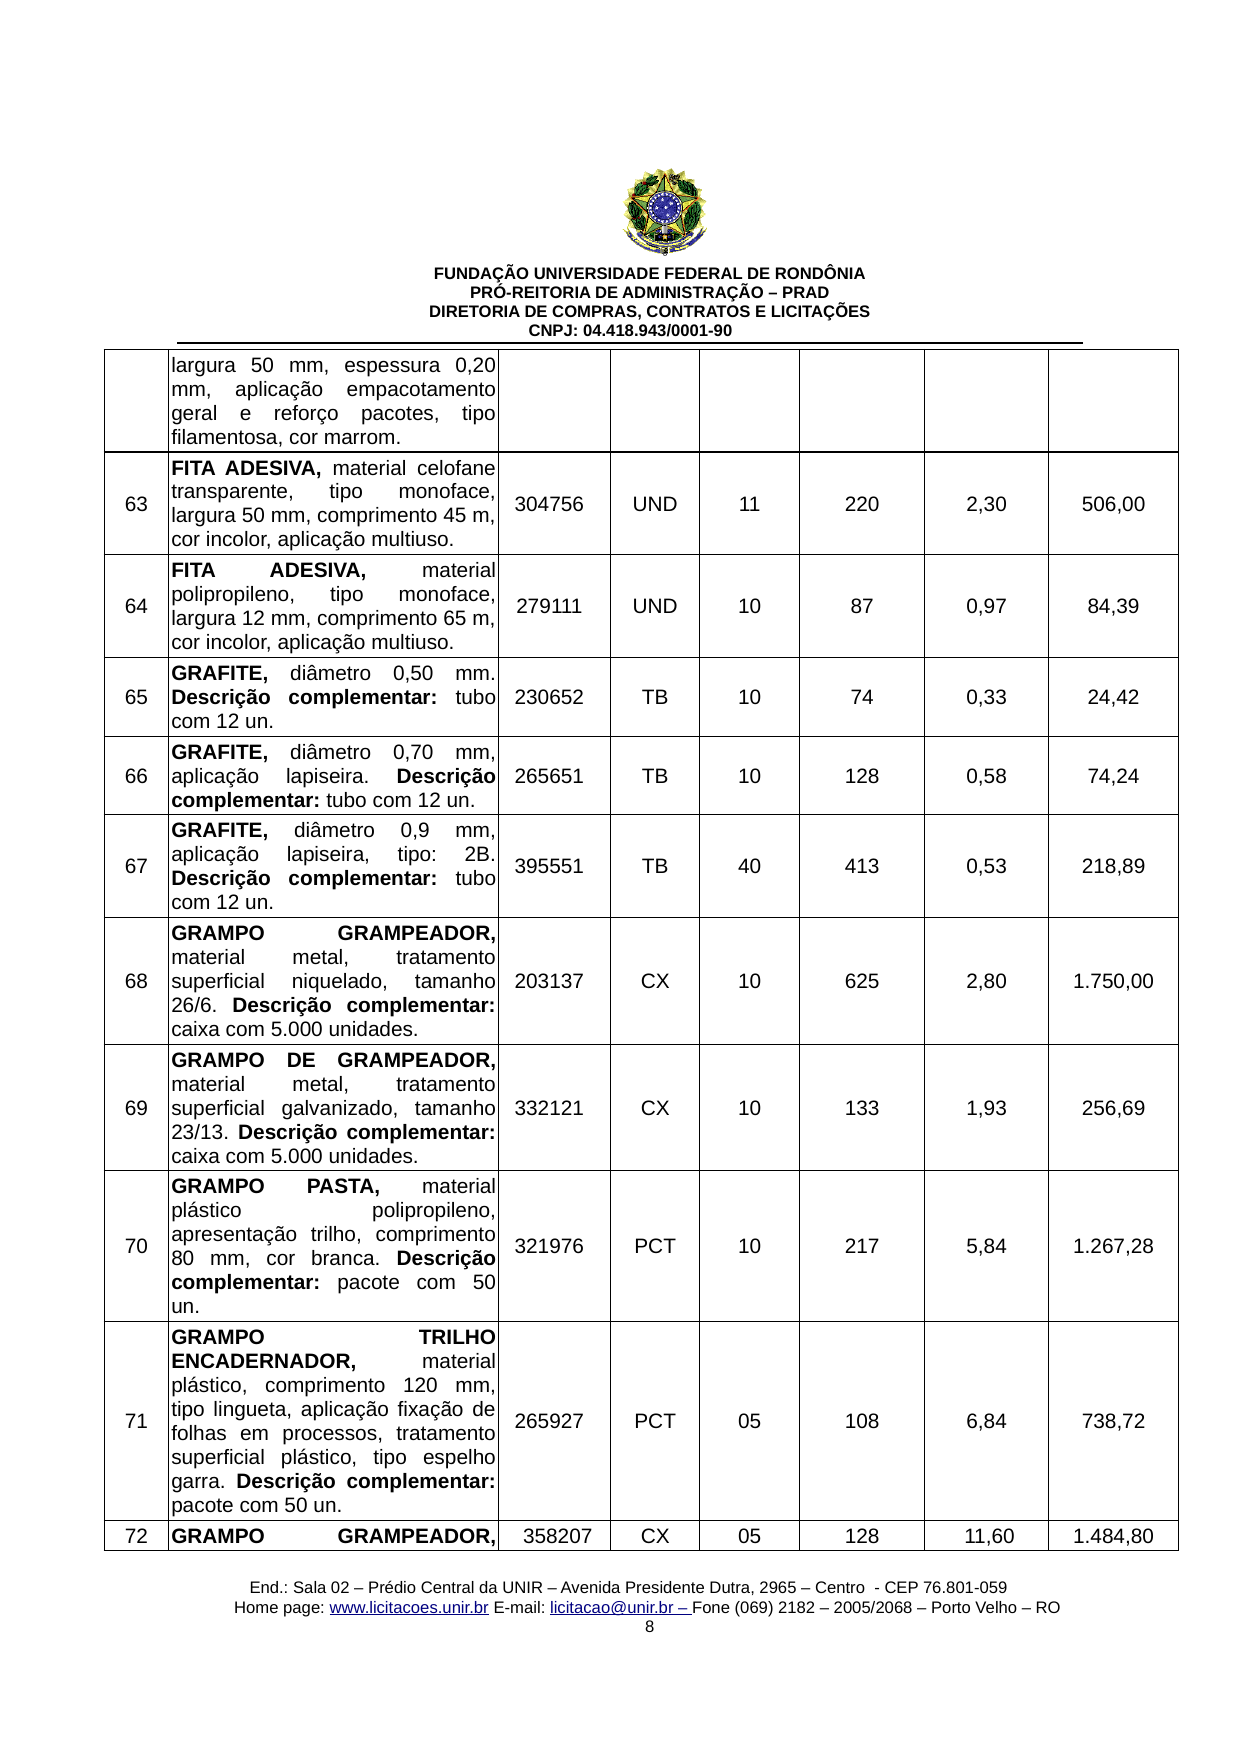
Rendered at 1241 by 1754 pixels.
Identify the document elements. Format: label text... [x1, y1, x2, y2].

table_cell 0,97 [925, 555, 1048, 657]
table_cell [1049, 350, 1178, 451]
table_cell UND [611, 555, 699, 657]
table_cell GRAFITE, diâmetro 0,50 mm. Descrição complementar: tubo com 12 un. [169, 658, 498, 736]
table_cell UND [611, 453, 699, 554]
table_cell 67 [105, 815, 168, 917]
table_cell 70 [105, 1171, 168, 1321]
table_cell 1.750,00 [1049, 918, 1178, 1044]
table_cell 10 [700, 1171, 799, 1321]
table_cell 71 [105, 1322, 168, 1519]
table_cell 72 [105, 1521, 168, 1550]
table_cell 506,00 [1049, 453, 1178, 554]
table_cell 0,53 [925, 815, 1048, 917]
table_cell 220 [800, 453, 924, 554]
table_cell FITA ADESIVA, material celofane transparente, tipo monoface, largura 50 mm, comprimento 45 m, cor incolor, aplicação multiuso. [169, 453, 498, 554]
table_cell [611, 350, 699, 451]
table_cell 66 [105, 737, 168, 814]
table_cell PCT [611, 1322, 699, 1519]
table_cell 40 [700, 815, 799, 917]
table_cell TB [611, 658, 699, 736]
table_cell 2,30 [925, 453, 1048, 554]
table_cell 108 [800, 1322, 924, 1519]
table_cell 1.267,28 [1049, 1171, 1178, 1321]
table_cell 1.484,80 [1049, 1521, 1178, 1550]
table_cell 218,89 [1049, 815, 1178, 917]
picture [620, 167, 710, 257]
table_cell [700, 350, 799, 451]
table_cell 10 [700, 737, 799, 814]
table_cell 69 [105, 1045, 168, 1170]
table_cell CX [611, 918, 699, 1044]
table_cell 68 [105, 918, 168, 1044]
table_cell GRAFITE, diâmetro 0,9 mm, aplicação lapiseira, tipo: 2B. Descrição complementar: tubo com 12 un. [169, 815, 498, 917]
table_cell 10 [700, 1045, 799, 1170]
table_cell 2,80 [925, 918, 1048, 1044]
table_cell 0,33 [925, 658, 1048, 736]
table_cell 63 [105, 453, 168, 554]
table_cell 738,72 [1049, 1322, 1178, 1519]
table_cell 203137 [499, 918, 610, 1044]
table_cell 358207 [499, 1521, 610, 1550]
table_cell GRAMPO GRAMPEADOR, [169, 1521, 498, 1550]
table_cell 128 [800, 737, 924, 814]
table_cell 24,42 [1049, 658, 1178, 736]
table_cell 413 [800, 815, 924, 917]
table_cell 279111 [499, 555, 610, 657]
table_cell CX [611, 1045, 699, 1170]
table_cell 395551 [499, 815, 610, 917]
table_cell 84,39 [1049, 555, 1178, 657]
table_cell 05 [700, 1322, 799, 1519]
table_cell FITA ADESIVA, material polipropileno, tipo monoface, largura 12 mm, comprimento 65 m, cor incolor, aplicação multiuso. [169, 555, 498, 657]
table_cell 625 [800, 918, 924, 1044]
table_cell 217 [800, 1171, 924, 1321]
table_cell GRAFITE, diâmetro 0,70 mm, aplicação lapiseira. Descrição complementar: tubo com 12 un. [169, 737, 498, 814]
table_cell 11 [700, 453, 799, 554]
table_cell 321976 [499, 1171, 610, 1321]
table_cell 10 [700, 658, 799, 736]
table_cell 1,93 [925, 1045, 1048, 1170]
table_cell CX [611, 1521, 699, 1550]
table_cell 65 [105, 658, 168, 736]
table_cell 74 [800, 658, 924, 736]
table_cell 5,84 [925, 1171, 1048, 1321]
table_cell 265651 [499, 737, 610, 814]
table_cell 265927 [499, 1322, 610, 1519]
table_cell 11,60 [925, 1521, 1048, 1550]
table_cell GRAMPO GRAMPEADOR, material metal, tratamento superficial niquelado, tamanho 26/6. Descrição complementar: caixa com 5.000 unidades. [169, 918, 498, 1044]
table_cell 87 [800, 555, 924, 657]
table_cell largura 50 mm, espessura 0,20 mm, aplicação empacotamento geral e reforço pacotes, tipo filamentosa, cor marrom. [169, 350, 498, 451]
table_cell TB [611, 815, 699, 917]
table_cell 0,58 [925, 737, 1048, 814]
table_cell 256,69 [1049, 1045, 1178, 1170]
table_cell PCT [611, 1171, 699, 1321]
table_cell 10 [700, 555, 799, 657]
table_cell 10 [700, 918, 799, 1044]
table_cell [499, 350, 610, 451]
table_cell GRAMPO TRILHO ENCADERNADOR, material plástico, comprimento 120 mm, tipo lingueta, aplicação fixação de folhas em processos, tratamento superficial plástico, tipo espelho garra. Descrição complementar: pacote com 50 un. [169, 1322, 498, 1519]
table_cell 64 [105, 555, 168, 657]
table_cell GRAMPO PASTA, material plástico polipropileno, apresentação trilho, comprimento 80 mm, cor branca. Descrição complementar: pacote com 50 un. [169, 1171, 498, 1321]
table_cell 230652 [499, 658, 610, 736]
table_cell [105, 350, 168, 451]
table_cell 332121 [499, 1045, 610, 1170]
table_cell 05 [700, 1521, 799, 1550]
table_cell GRAMPO DE GRAMPEADOR, material metal, tratamento superficial galvanizado, tamanho 23/13. Descrição complementar: caixa com 5.000 unidades. [169, 1045, 498, 1170]
table_cell 304756 [499, 453, 610, 554]
table_cell 6,84 [925, 1322, 1048, 1519]
table_cell [800, 350, 924, 451]
table_cell 128 [800, 1521, 924, 1550]
table_cell 74,24 [1049, 737, 1178, 814]
table_cell [925, 350, 1048, 451]
table_cell 133 [800, 1045, 924, 1170]
table_cell TB [611, 737, 699, 814]
